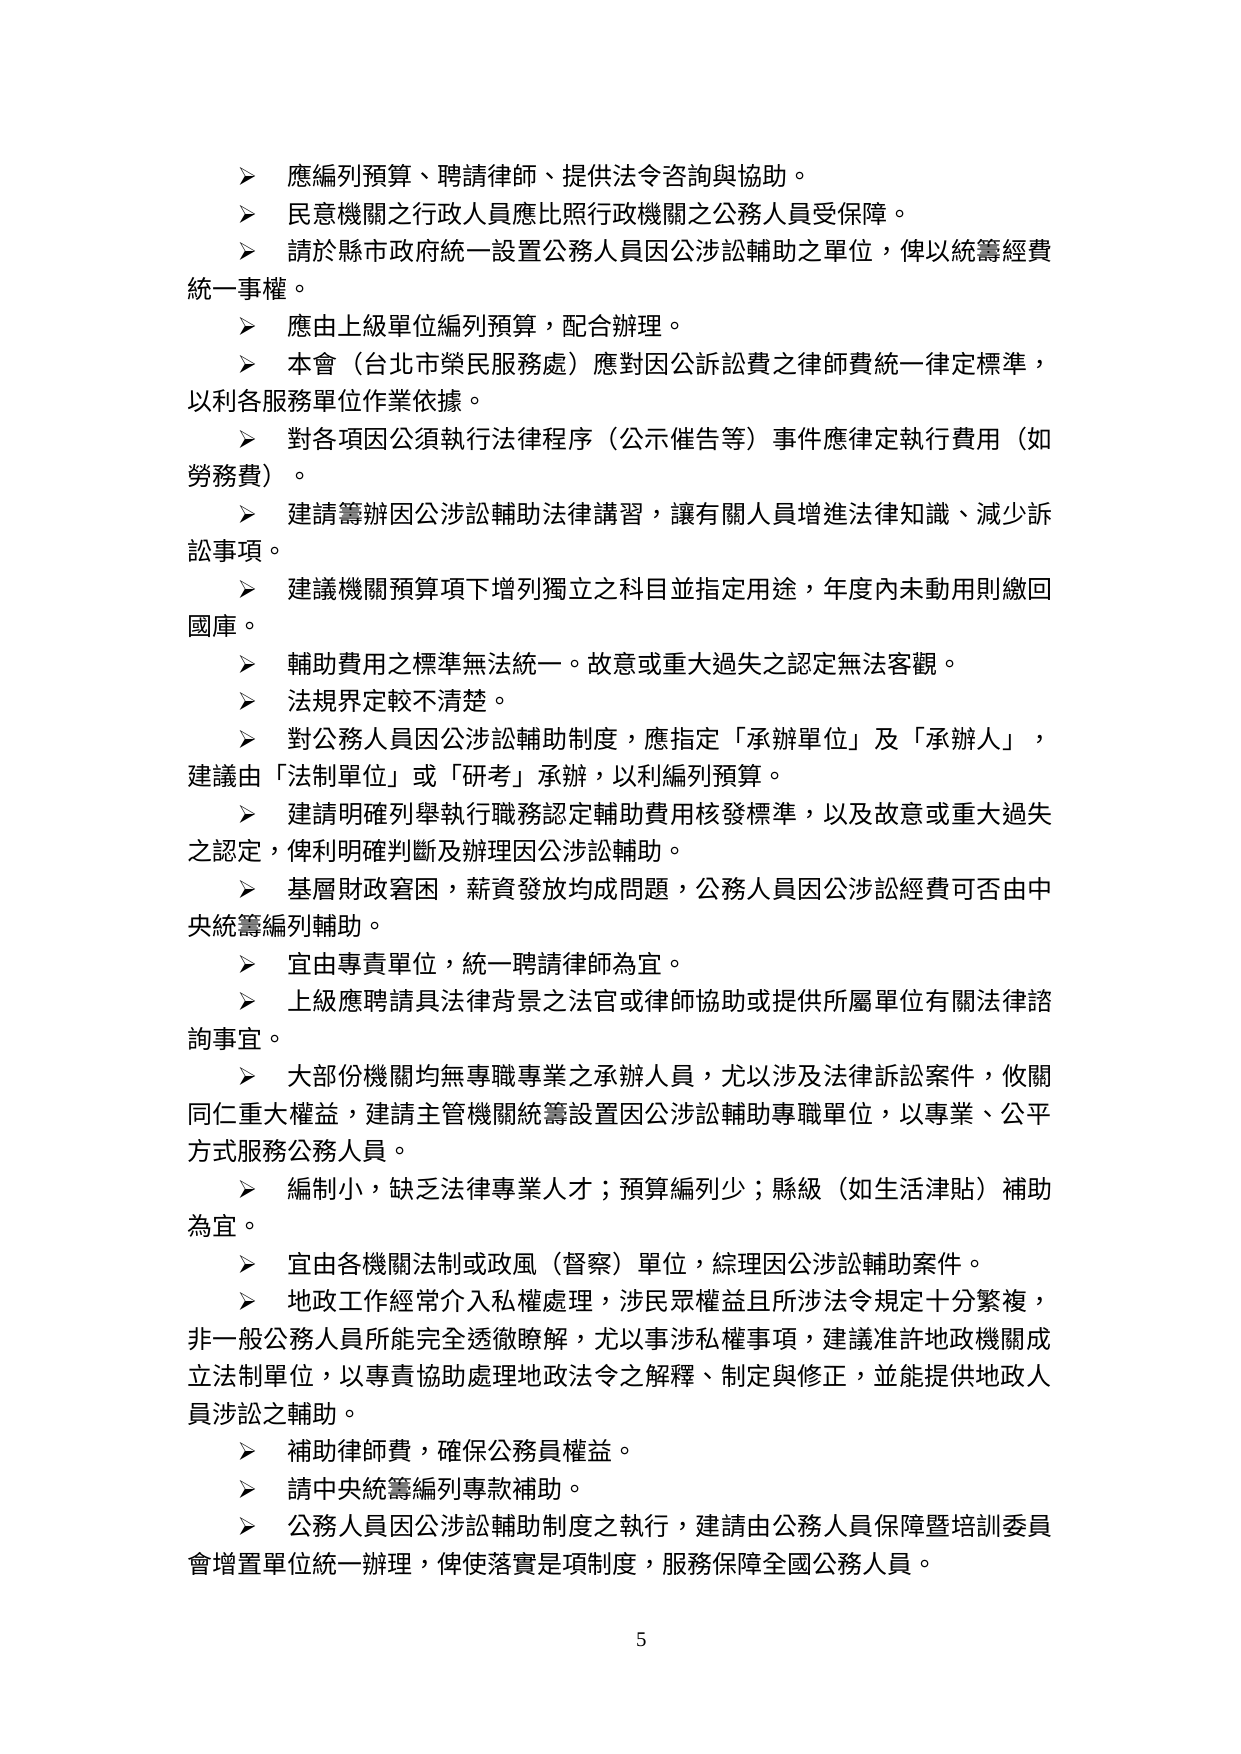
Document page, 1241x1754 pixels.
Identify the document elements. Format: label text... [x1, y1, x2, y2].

list 應編列預算、聘請律師、提供法令咨詢與協助。 [187, 150, 1053, 187]
list 宜由專責單位，統一聘請律師為宜。 [187, 937, 1053, 975]
list 本會（台北市榮民服務處）應對因公訴訟費之律師費統一律定標準，以利各服務單位作業依據。 [187, 337, 1053, 412]
list 對各項因公須執行法律程序（公示催告等）事件應律定執行費用（如勞務費）。 [187, 412, 1053, 487]
list 建請明確列舉執行職務認定輔助費用核發標準，以及故意或重大過失之認定，俾利明確判斷及辦理因公涉訟輔助。 [187, 787, 1053, 862]
list 地政工作經常介入私權處理，涉民眾權益且所涉法令規定十分繁複，非一般公務人員所能完全透徹瞭解，尤以事涉私權事項，建議准許地政機關成立法制單位，以專責協助處理地政法令之解釋、制定與修正，並能提供地政人員涉訟之輔助。 [187, 1275, 1053, 1425]
list 建議機關預算項下增列獨立之科目並指定用途，年度內未動用則繳回國庫。 [187, 562, 1053, 637]
list 宜由各機關法制或政風（督察）單位，綜理因公涉訟輔助案件。 [187, 1237, 1053, 1275]
list 法規界定較不清楚。 [187, 675, 1053, 712]
list 編制小，缺乏法律專業人才；預算編列少；縣級（如生活津貼）補助為宜。 [187, 1162, 1053, 1237]
list 上級應聘請具法律背景之法官或律師協助或提供所屬單位有關法律諮詢事宜。 [187, 975, 1053, 1050]
list 基層財政窘困，薪資發放均成問題，公務人員因公涉訟經費可否由中央統籌編列輔助。 [187, 862, 1053, 937]
list 應由上級單位編列預算，配合辦理。 [187, 300, 1053, 337]
list 補助律師費，確保公務員權益。 [187, 1425, 1053, 1462]
list 輔助費用之標準無法統一。故意或重大過失之認定無法客觀。 [187, 637, 1053, 675]
list 請中央統籌編列專款補助。 [187, 1462, 1053, 1500]
list 大部份機關均無專職專業之承辦人員，尤以涉及法律訴訟案件，攸關同仁重大權益，建請主管機關統籌設置因公涉訟輔助專職單位，以專業、公平方式服務公務人員。 [187, 1050, 1053, 1162]
list 對公務人員因公涉訟輔助制度，應指定「承辦單位」及「承辦人」，建議由「法制單位」或「研考」承辦，以利編列預算。 [187, 712, 1053, 787]
list 民意機關之行政人員應比照行政機關之公務人員受保障。 [187, 187, 1053, 225]
list 公務人員因公涉訟輔助制度之執行，建請由公務人員保障暨培訓委員會增置單位統一辦理，俾使落實是項制度，服務保障全國公務人員。 [187, 1500, 1053, 1575]
list 請於縣市政府統一設置公務人員因公涉訟輔助之單位，俾以統籌經費、統一事權。 [187, 225, 1053, 300]
list 建請籌辦因公涉訟輔助法律講習，讓有關人員增進法律知識、減少訴訟事項。 [187, 487, 1053, 562]
